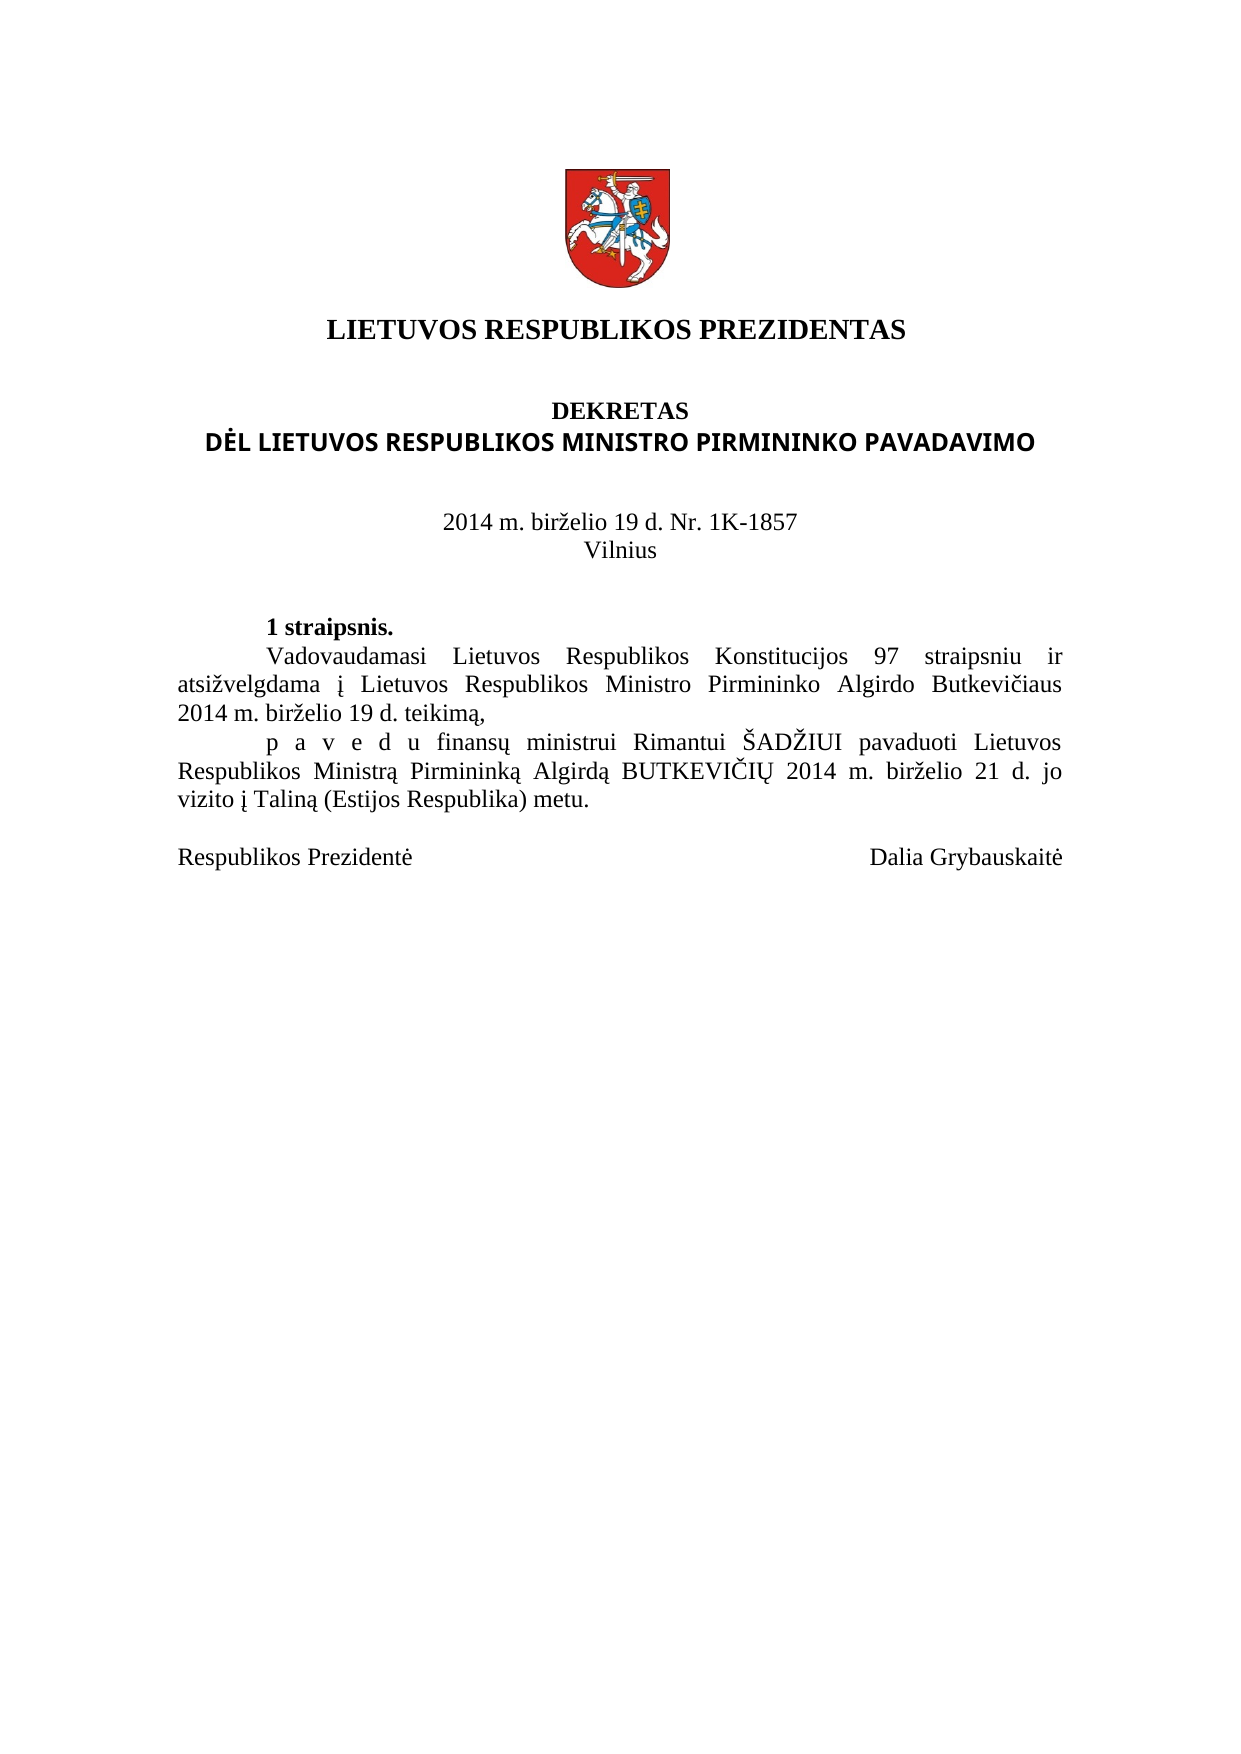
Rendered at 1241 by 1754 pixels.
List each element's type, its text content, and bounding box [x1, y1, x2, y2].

text 2014 m. birželio 19 d. Nr. 1K-1857 [177, 507, 1063, 535]
text p a v e d u finansų ministrui Rimantui ŠADŽIUI pavaduoti Lietuvos Respublikos Ministrą Pirmininką Algirdą BUTKEVIČIŲ 2014 m. birželio 21 d. jo vizito į Taliną (Estijos Respublika) metu. [177, 727, 1063, 813]
text Dėl LIETUVOS RESPUBLIKOS MINISTRO PIRMININKO PAVADAVIMO [177, 424, 1063, 459]
text 1 straipsnis. [177, 612, 1063, 641]
text LIETUVOS RESPUBLIKOS PREZIDENTAS [177, 312, 1063, 346]
text Vadovaudamasi Lietuvos Respublikos Konstitucijos 97 straipsniu ir atsižvelgdama į Lietuvos Respublikos Ministro Pirmininko Algirdo Butkevičiaus 2014 m. birželio 19 d. teikimą, [177, 641, 1063, 727]
text Respublikos Prezidentė Dalia Grybauskaitė [177, 842, 1063, 871]
text Vilnius [177, 535, 1063, 564]
text DEKRETAS [177, 396, 1063, 424]
